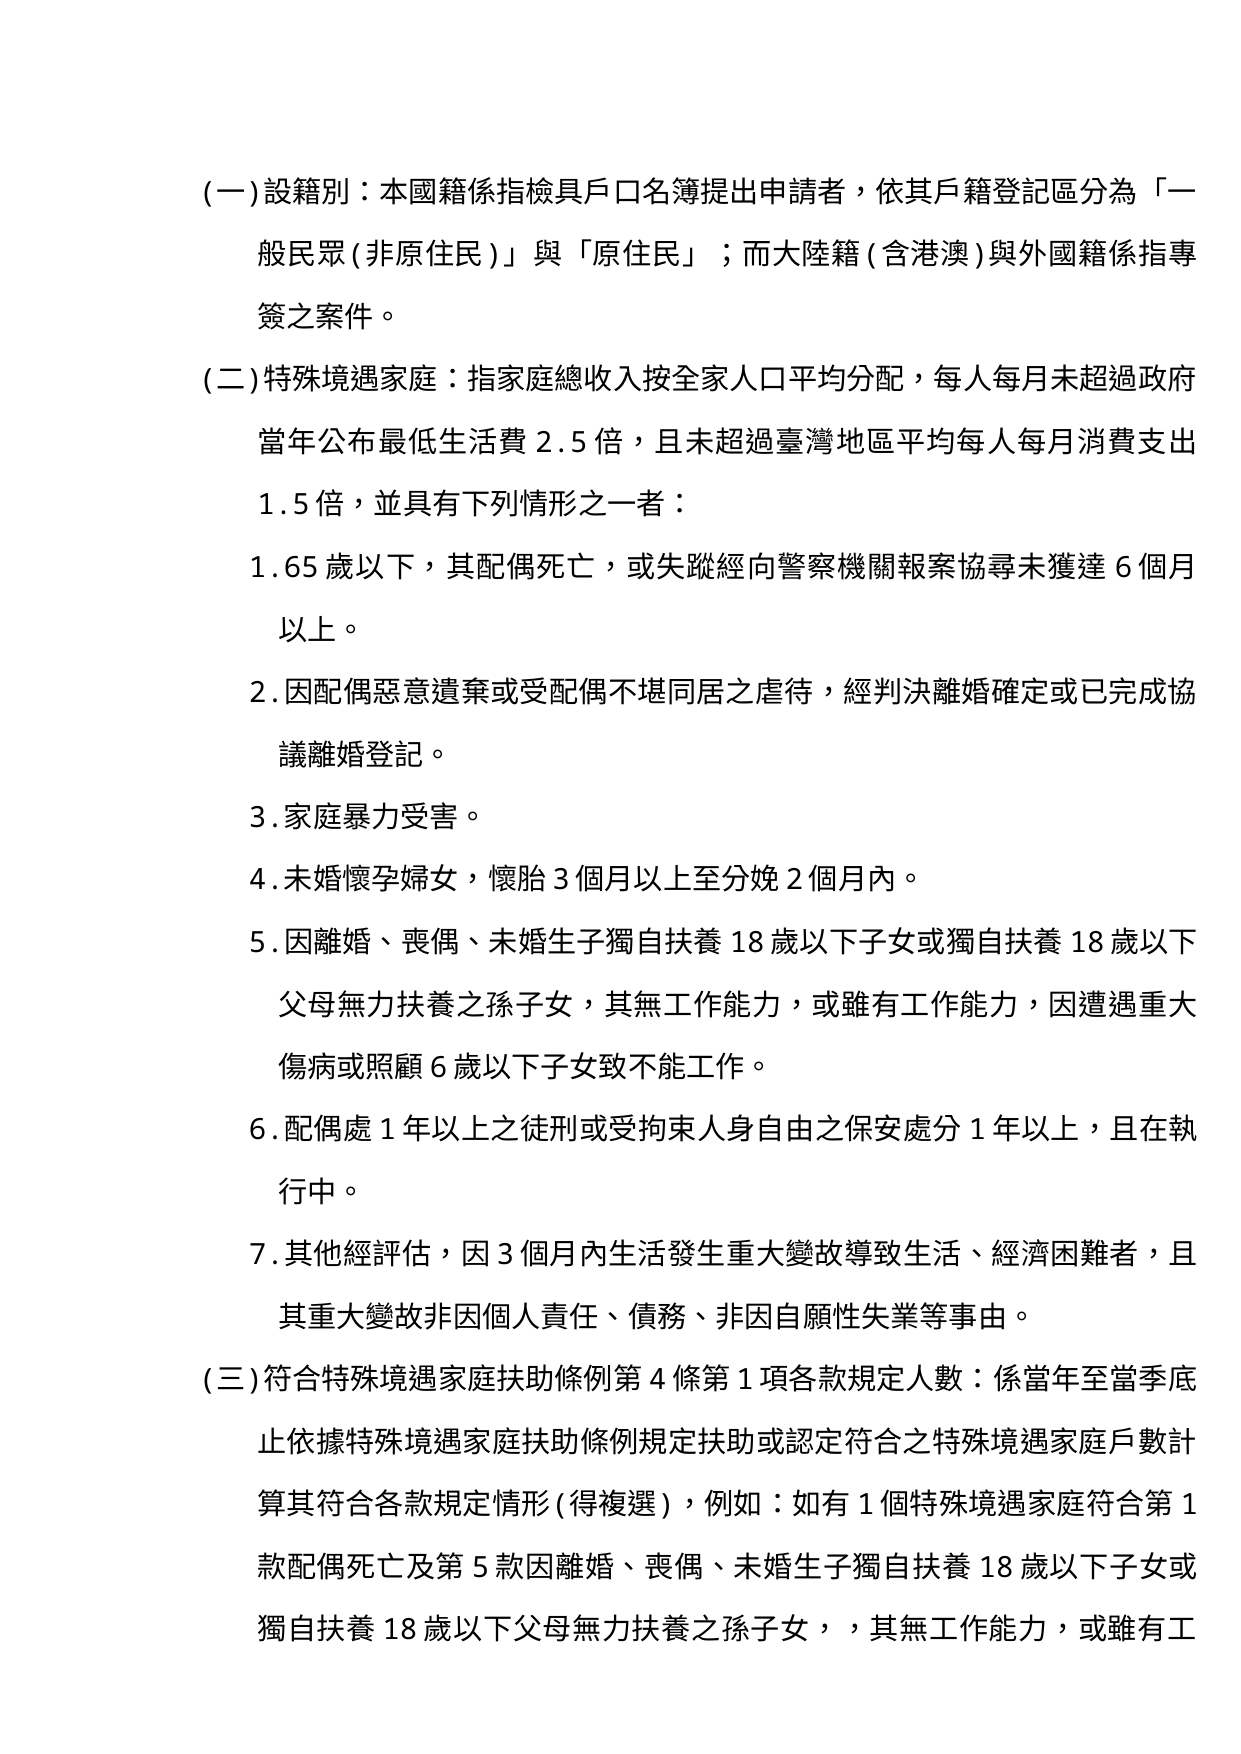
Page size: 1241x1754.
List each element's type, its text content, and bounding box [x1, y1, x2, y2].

table_header 統計資料背景說明 資料種類：社會福利統計 資料項目：臺中市大肚區特殊境遇家庭符合款項 一、發布及編製機關單位 ＊發布機關、單位：臺中市大肚區公所會計室 ＊編製單位：臺中市大肚區公所社會課 ＊聯絡電話：04-26991105分機124 ＊傳真：04-26982533 ＊電子信箱：patty3302@taichung.gov.tw 二、發布形式 口頭： （ ）記者會或說明會 書面： （ ）新聞稿（ ）報表（ ）書刊 電子媒體： （ ）線上書刊及資料庫，網址： （ ）磁片 （ ）光碟片 （V）其他(報表) 三、資料範圍、週期及時效 ＊統計地區範圍及對象：凡依據特殊境遇家庭扶助條例規定於本年辦理扶助或認定身分符合之特殊境遇家庭，均為統計對象。 ＊統計標準時間：第1季以1至3月、第2季以1至6月、第3季以1至9月、第4季以1至12月之事實為準。 ＊統計項目定義： (一)設籍別：本國籍係指檢具戶口名簿提出申請者，依其戶籍登記區分為「一般民眾(非原住民)」與「原住民」；而大陸籍(含港澳)與外國籍係指專簽之案件。 (二)特殊境遇家庭：指家庭總收入按全家人口平均分配，每人每月未超過政府當年公布最低生活費2.5倍，且未超過臺灣地區平均每人每月消費支出1.5倍，並具有下列情形之一者： 1.65歲以下，其配偶死亡，或失蹤經向警察機關報案協尋未獲達6個月以上。 2.因配偶惡意遺棄或受配偶不堪同居之虐待，經判決離婚確定或已完成協議離婚登記。 3.家庭暴力受害。 4.未婚懷孕婦女，懷胎3個月以上至分娩2個月內。 5.因離婚、喪偶、未婚生子獨自扶養18歲以下子女或獨自扶養18歲以下父母無力扶養之孫子女，其無工作能力，或雖有工作能力，因遭遇重大傷病或照顧6歲以下子女致不能工作。 6.配偶處1年以上之徒刑或受拘束人身自由之保安處分1年以上，且在執行中。 7.其他經評估，因3個月內生活發生重大變故導致生活、經濟困難者，且其重大變故非因個人責任、債務、非因自願性失業等事由。 (三)符合特殊境遇家庭扶助條例第4條第1項各款規定人數：係當年至當季底止依據特殊境遇家庭扶助條例規定扶助或認定符合之特殊境遇家庭戶數計算其符合各款規定情形(得複選)，例如：如有1個特殊境遇家庭符合第1款配偶死亡及第5款因離婚、喪偶、未婚生子獨自扶養18歲以下子女或獨自扶養18歲以下父母無力扶養之孫子女，，其無工作能力，或雖有工作能力，因遭遇重大傷病或照顧6歲以下子女致不能工作，以第1款、第5款均各計1戶，且不論其家庭扶助項目多寡。 (四)特殊境遇家庭扶助條例第4條第1項各款之規定：係依特殊境遇家庭扶助條例相關規定認定之。 ＊統計單位：人。 ＊統計分類： (一)縱項目：依「符合特殊境遇家庭扶助條例第4條第1項各款別」分。 (二)橫項目：依「性別/設籍別（以設籍地方區分為本國籍、大陸籍(含港澳)、外國籍等項，每人(次)僅能選1類）」分。 ＊發布週期：季。 ＊時效：13日。 ＊資料變革：無。 四、公開資料發布訊息 ＊預告發布日期：每季終了13日。(原訂預告發布日期如遇例假日或國定 假日則延至下一個工作日發布)。 ＊同步發送單位：臺中市政府主計處。 五、資料品質 ＊統計指標編製方法與資料來源說明：本所社會課依據衛生福利部社會及家庭署特殊境遇家庭暨兒童少年福利資訊系統資料編製。 ＊統計資料交叉查核及確保資料合理性之機制：由電腦系統自動進行加總交叉查核。 六、須注意及預定改變之事項：表號10730-06-07-3。 七、其他事項： [150, 148, 1209, 1648]
